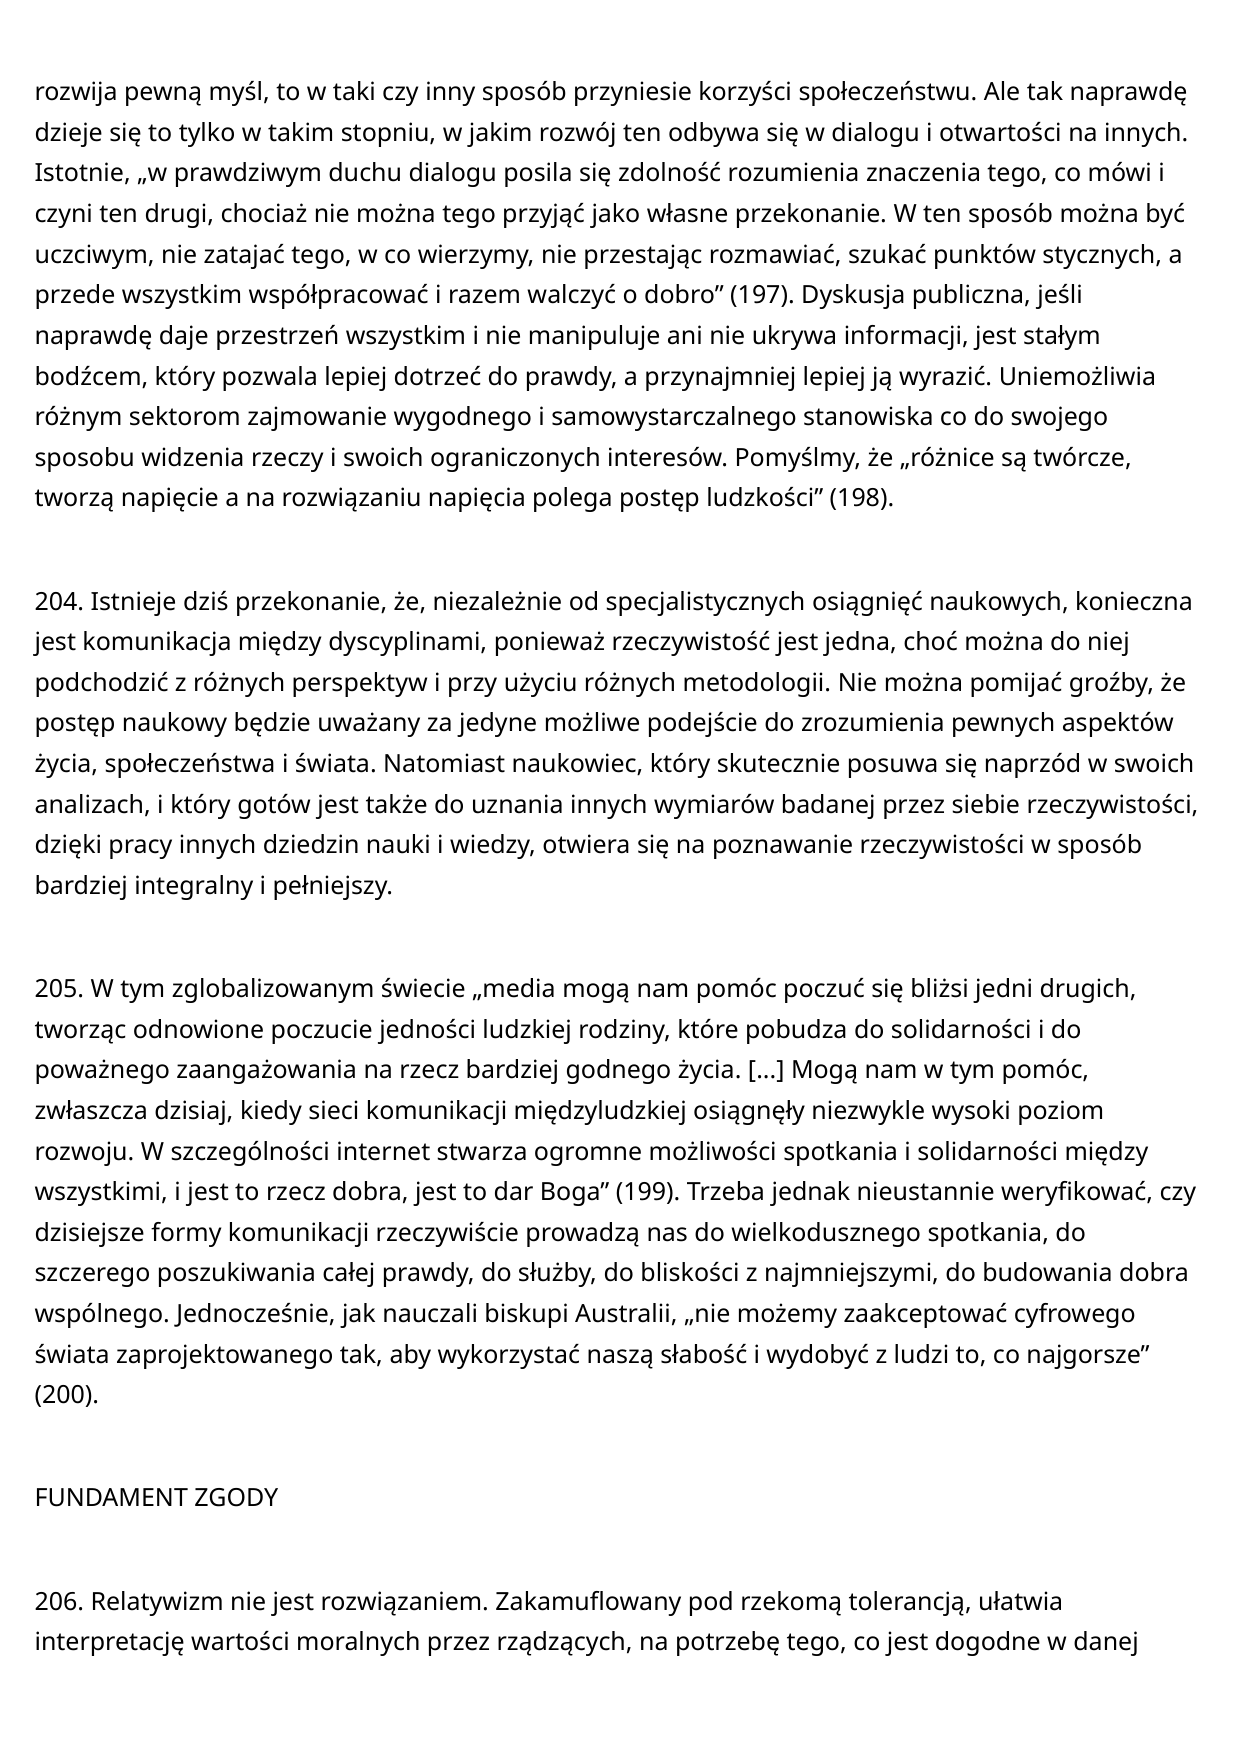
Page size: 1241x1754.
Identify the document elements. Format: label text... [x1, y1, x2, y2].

text 205. W tym zglobalizowanym świecie „media mogą nam pomóc poczuć się bliżsi jedni drugich, tworząc odnowione poczucie jedności ludzkiej rodziny, które pobudza do solidarności i do poważnego zaangażowania na rzecz bardziej godnego życia. [...] Mogą nam w tym pomóc, zwłaszcza dzisiaj, kiedy sieci komunikacji międzyludzkiej osiągnęły niezwykle wysoki poziom rozwoju. W szczególności internet stwarza ogromne możliwości spotkania i solidarności między wszystkimi, i jest to rzecz dobra, jest to dar Boga” (199). Trzeba jednak nieustannie weryfikować, czy dzisiejsze formy komunikacji rzeczywiście prowadzą nas do wielkodusznego spotkania, do szczerego poszukiwania całej prawdy, do służby, do bliskości z najmniejszymi, do budowania dobra wspólnego. Jednocześnie, jak nauczali biskupi Australii, „nie możemy zaakceptować cyfrowego świata zaprojektowanego tak, aby wykorzystać naszą słabość i wydobyć z ludzi to, co najgorsze” (200). [34, 964, 1203, 1411]
text rozwija pewną myśl, to w taki czy inny sposób przyniesie korzyści społeczeństwu. Ale tak naprawdę dzieje się to tylko w takim stopniu, w jakim rozwój ten odbywa się w dialogu i otwartości na innych. Istotnie, „w prawdziwym duchu dialogu posila się zdolność rozumienia znaczenia tego, co mówi i czyni ten drugi, chociaż nie można tego przyjąć jako własne przekonanie. W ten sposób można być uczciwym, nie zatajać tego, w co wierzymy, nie przestając rozmawiać, szukać punktów stycznych, a przede wszystkim współpracować i razem walczyć o dobro” (197). Dyskusja publiczna, jeśli naprawdę daje przestrzeń wszystkim i nie manipuluje ani nie ukrywa informacji, jest stałym bodźcem, który pozwala lepiej dotrzeć do prawdy, a przynajmniej lepiej ją wyrazić. Uniemożliwia różnym sektorom zajmowanie wygodnego i samowystarczalnego stanowiska co do swojego sposobu widzenia rzeczy i swoich ograniczonych interesów. Pomyślmy, że „różnice są twórcze, tworzą napięcie a na rozwiązaniu napięcia polega postęp ludzkości” (198). [34, 67, 1203, 514]
text 204. Istnieje dziś przekonanie, że, niezależnie od specjalistycznych osiągnięć naukowych, konieczna jest komunikacja między dyscyplinami, ponieważ rzeczywistość jest jedna, choć można do niej podchodzić z różnych perspektyw i przy użyciu różnych metodologii. Nie można pomijać groźby, że postęp naukowy będzie uważany za jedyne możliwe podejście do zrozumienia pewnych aspektów życia, społeczeństwa i świata. Natomiast naukowiec, który skutecznie posuwa się naprzód w swoich analizach, i który gotów jest także do uznania innych wymiarów badanej przez siebie rzeczywistości, dzięki pracy innych dziedzin nauki i wiedzy, otwiera się na poznawanie rzeczywistości w sposób bardziej integralny i pełniejszy. [34, 577, 1203, 902]
text 206. Relatywizm nie jest rozwiązaniem. Zakamuflowany pod rzekomą tolerancją, ułatwia interpretację wartości moralnych przez rządzących, na potrzebę tego, co jest dogodne w danej [34, 1577, 1203, 1658]
text FUNDAMENT ZGODY [34, 1473, 1203, 1514]
